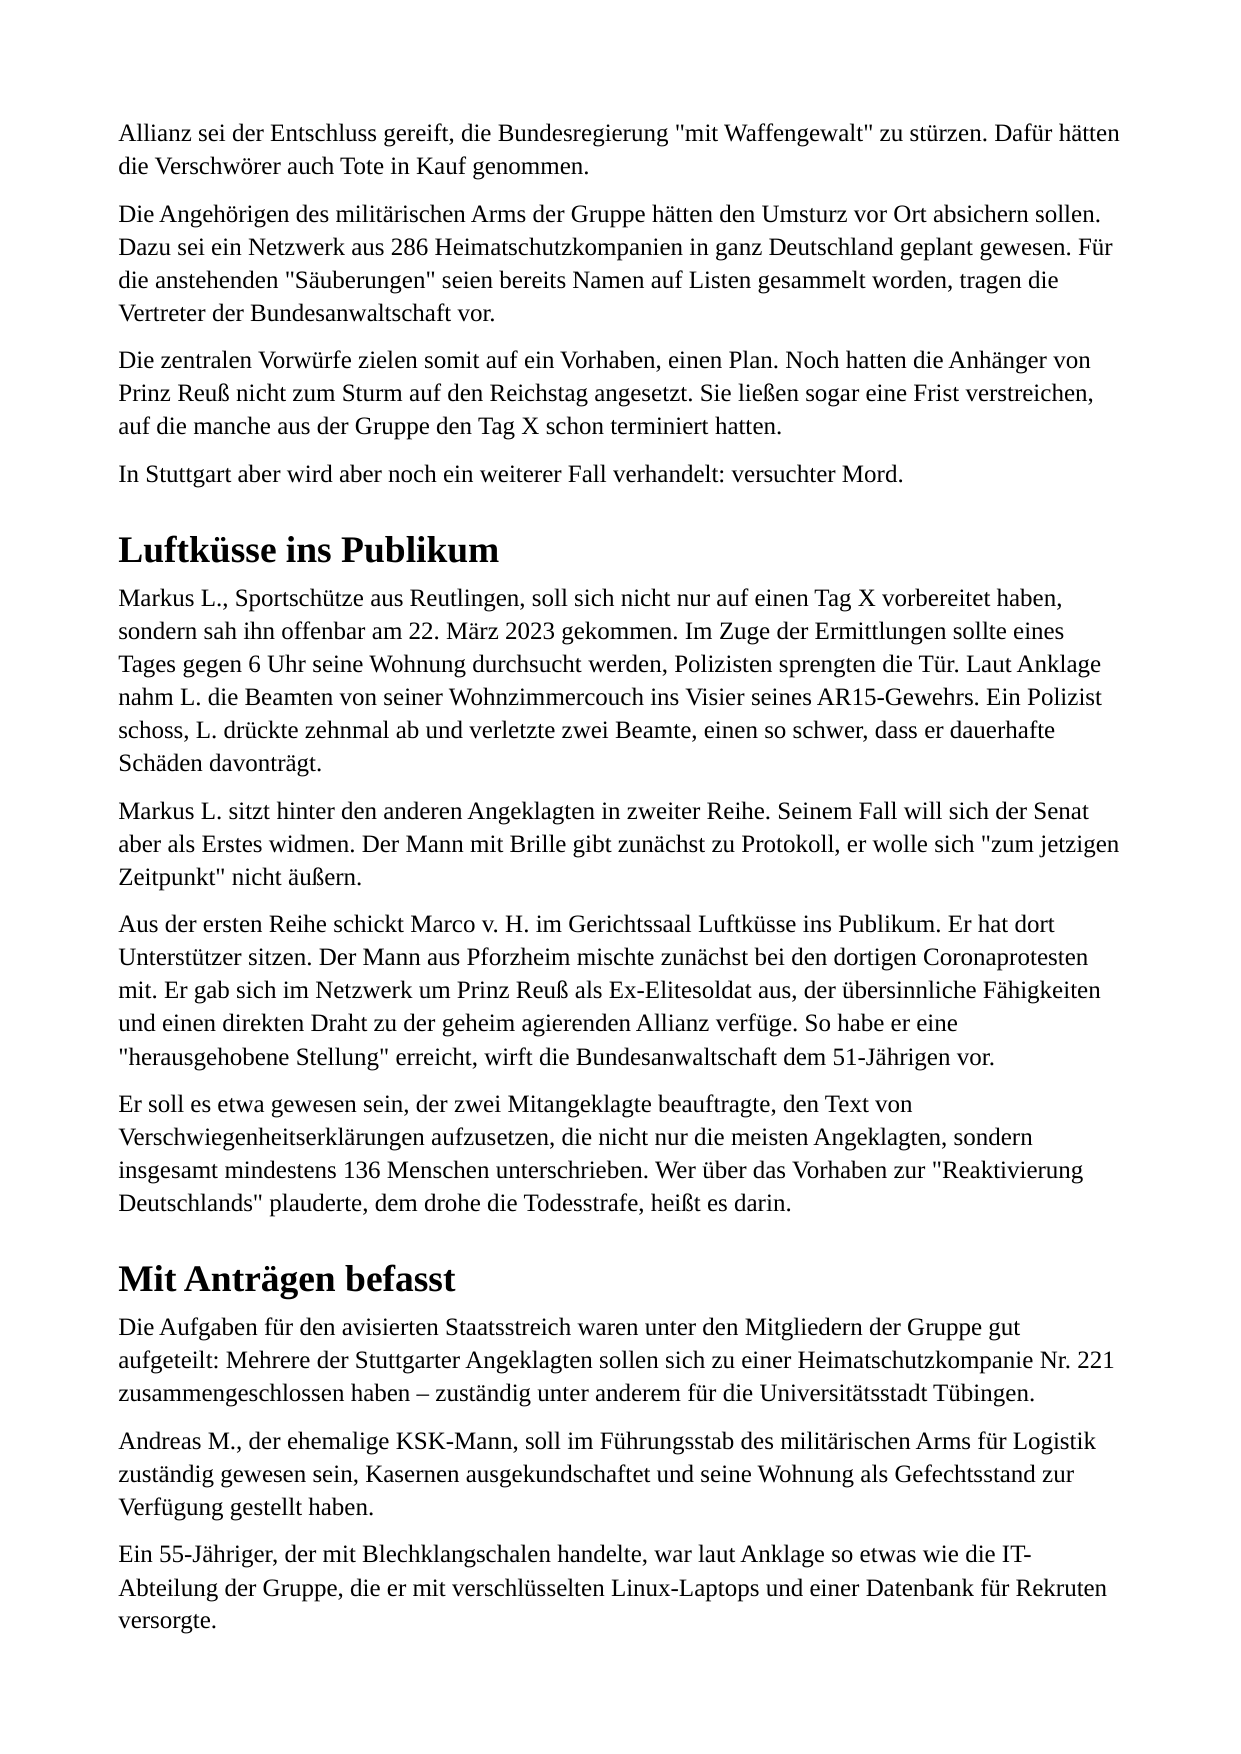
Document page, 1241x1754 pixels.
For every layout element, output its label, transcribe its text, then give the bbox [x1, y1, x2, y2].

text Er soll es etwa gewesen sein, der zwei Mitangeklagte beauftragte, den Text von Verschwiegenheitserklärungen aufzusetzen, die nicht nur die meisten Angeklagten, sondern insgesamt mindestens 136 Menschen unterschrieben. Wer über das Vorhaben zur "Reaktivierung Deutschlands" plauderte, dem drohe die Todesstrafe, heißt es darin. [118, 1089, 1122, 1217]
text Die zentralen Vorwürfe zielen somit auf ein Vorhaben, einen Plan. Noch hatten die Anhänger von Prinz Reuß nicht zum Sturm auf den Reichstag angesetzt. Sie ließen sogar eine Frist verstreichen, auf die manche aus der Gruppe den Tag X schon terminiert hatten. [118, 345, 1122, 440]
text Markus L., Sportschütze aus Reutlingen, soll sich nicht nur auf einen Tag X vorbereitet haben, sondern sah ihn offenbar am 22. März 2023 gekommen. Im Zuge der Ermittlungen sollte eines Tages gegen 6 Uhr seine Wohnung durchsucht werden, Polizisten sprengten die Tür. Laut Anklage nahm L. die Beamten von seiner Wohnzimmercouch ins Visier seines AR15-Gewehrs. Ein Polizist schoss, L. drückte zehnmal ab und verletzte zwei Beamte, einen so schwer, dass er dauerhafte Schäden davonträgt. [118, 583, 1122, 777]
text Markus L. sitzt hinter den anderen Angeklagten in zweiter Reihe. Seinem Fall will sich der Senat aber als Erstes widmen. Der Mann mit Brille gibt zunächst zu Protokoll, er wolle sich "zum jetzigen Zeitpunkt" nicht äußern. [118, 796, 1122, 891]
text Aus der ersten Reihe schickt Marco v. H. im Gerichtssaal Luftküsse ins Publikum. Er hat dort Unterstützer sitzen. Der Mann aus Pforzheim mischte zunächst bei den dortigen Coronaprotesten mit. Er gab sich im Netzwerk um Prinz Reuß als Ex-Elitesoldat aus, der übersinnliche Fähigkeiten und einen direkten Draht zu der geheim agierenden Allianz verfüge. So habe er eine "herausgehobene Stellung" erreicht, wirft die Bundesanwaltschaft dem 51-Jährigen vor. [118, 909, 1122, 1070]
text Die Angehörigen des militärischen Arms der Gruppe hätten den Umsturz vor Ort absichern sollen. Dazu sei ein Netzwerk aus 286 Heimatschutzkompanien in ganz Deutschland geplant gewesen. Für die anstehenden "Säuberungen" seien bereits Namen auf Listen gesammelt worden, tragen die Vertreter der Bundesanwaltschaft vor. [118, 199, 1122, 327]
text Ein 55-Jähriger, der mit Blechklangschalen handelte, war laut Anklage so etwas wie die IT-Abteilung der Gruppe, die er mit verschlüsselten Linux-Laptops und einer Datenbank für Rekruten versorgte. [118, 1539, 1122, 1634]
subtitle Mit Anträgen befasst [118, 1257, 1122, 1300]
text In Stuttgart aber wird aber noch ein weiterer Fall verhandelt: versuchter Mord. [118, 459, 1122, 488]
text Andreas M., der ehemalige KSK-Mann, soll im Führungsstab des militärischen Arms für Logistik zuständig gewesen sein, Kasernen ausgekundschaftet und seine Wohnung als Gefechtsstand zur Verfügung gestellt haben. [118, 1426, 1122, 1521]
text Allianz sei der Entschluss gereift, die Bundesregierung "mit Waffengewalt" zu stürzen. Dafür hätten die Verschwörer auch Tote in Kauf genommen. [118, 118, 1122, 180]
subtitle Luftküsse ins Publikum [118, 527, 1122, 571]
text Die Aufgaben für den avisierten Staatsstreich waren unter den Mitgliedern der Gruppe gut aufgeteilt: Mehrere der Stuttgarter Angeklagten sollen sich zu einer Heimatschutzkompanie Nr. 221 zusammengeschlossen haben – zuständig unter anderem für die Universitätsstadt Tübingen. [118, 1312, 1122, 1407]
